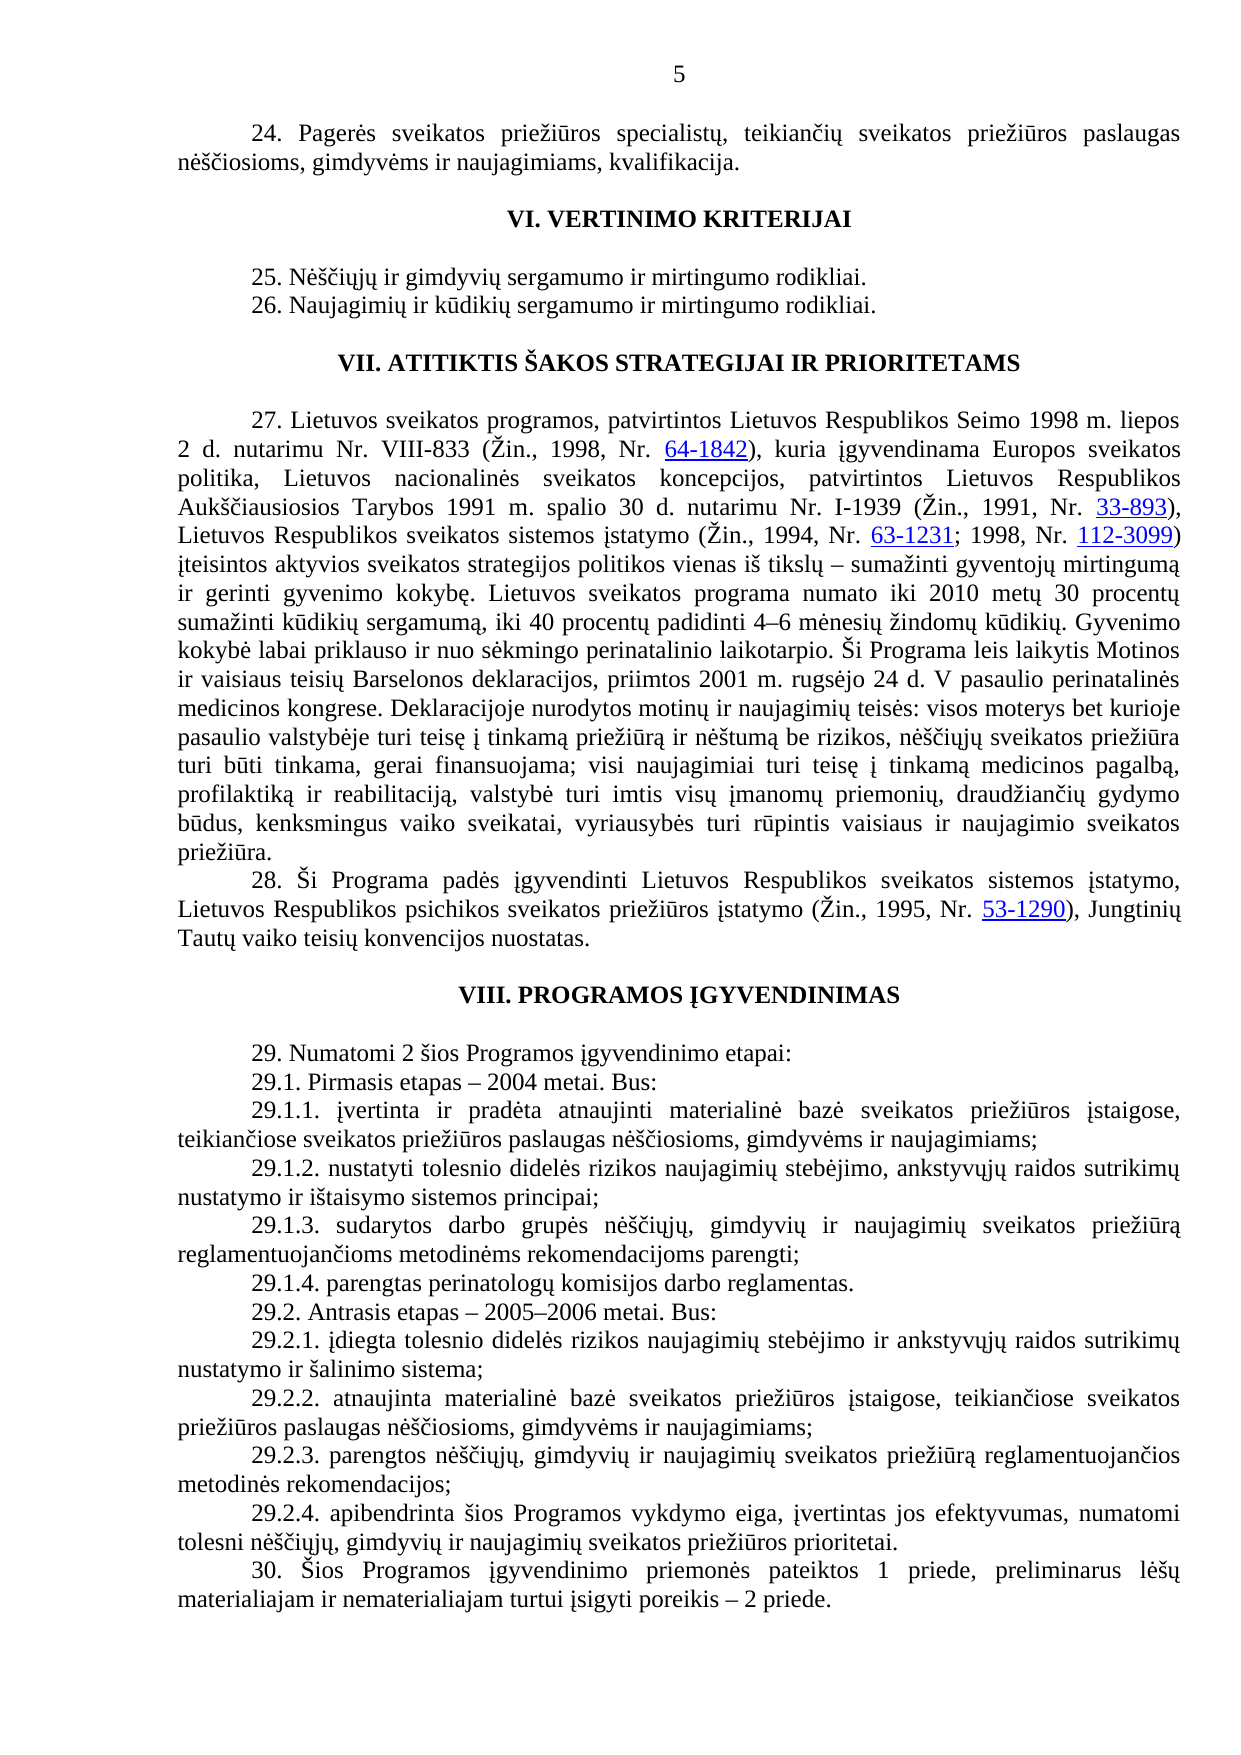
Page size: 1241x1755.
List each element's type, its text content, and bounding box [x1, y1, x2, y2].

text 29.2.2. atnaujinta materialinė bazė sveikatos priežiūros įstaigose, teikiančiose sveikatos priežiūros paslaugas nėščiosioms, gimdyvėms ir naujagimiams; [177, 1383, 1181, 1441]
text 29.1.3. sudarytos darbo grupės nėščiųjų, gimdyvių ir naujagimių sveikatos priežiūrą reglamentuojančioms metodinėms rekomendacijoms parengti; [177, 1211, 1181, 1268]
text 29.1.1. įvertinta ir pradėta atnaujinti materialinė bazė sveikatos priežiūros įstaigose, teikiančiose sveikatos priežiūros paslaugas nėščiosioms, gimdyvėms ir naujagimiams; [177, 1096, 1181, 1153]
text 24. Pagerės sveikatos priežiūros specialistų, teikiančių sveikatos priežiūros paslaugas nėščiosioms, gimdyvėms ir naujagimiams, kvalifikacija. [177, 118, 1181, 176]
text 29.2.4. apibendrinta šios Programos vykdymo eiga, įvertintas jos efektyvumas, numatomi tolesni nėščiųjų, gimdyvių ir naujagimių sveikatos priežiūros prioritetai. [177, 1498, 1181, 1556]
text 29.1.2. nustatyti tolesnio didelės rizikos naujagimių stebėjimo, ankstyvųjų raidos sutrikimų nustatymo ir ištaisymo sistemos principai; [177, 1153, 1181, 1211]
text 27. Lietuvos sveikatos programos, patvirtintos Lietuvos Respublikos Seimo 1998 m. liepos 2 d. nutarimu Nr. VIII-833 (Žin., 1998, Nr. 64-1842), kuria įgyvendinama Europos sveikatos politika, Lietuvos nacionalinės sveikatos koncepcijos, patvirtintos Lietuvos Respublikos Aukščiausiosios Tarybos 1991 m. spalio 30 d. nutarimu Nr. I-1939 (Žin., 1991, Nr. 33-893), Lietuvos Respublikos sveikatos sistemos įstatymo (Žin., 1994, Nr. 63-1231; 1998, Nr. 112-3099) įteisintos aktyvios sveikatos strategijos politikos vienas iš tikslų – sumažinti gyventojų mirtingumą ir gerinti gyvenimo kokybę. Lietuvos sveikatos programa numato iki 2010 metų 30 procentų sumažinti kūdikių sergamumą, iki 40 procentų padidinti 4–6 mėnesių žindomų kūdikių. Gyvenimo kokybė labai priklauso ir nuo sėkmingo perinatalinio laikotarpio. Ši Programa leis laikytis Motinos ir vaisiaus teisių Barselonos deklaracijos, priimtos 2001 m. rugsėjo 24 d. V pasaulio perinatalinės medicinos kongrese. Deklaracijoje nurodytos motinų ir naujagimių teisės: visos moterys bet kurioje pasaulio valstybėje turi teisę į tinkamą priežiūrą ir nėštumą be rizikos, nėščiųjų sveikatos priežiūra turi būti tinkama, gerai finansuojama; visi naujagimiai turi teisę į tinkamą medicinos pagalbą, profilaktiką ir reabilitaciją, valstybė turi imtis visų įmanomų priemonių, draudžiančių gydymo būdus, kenksmingus vaiko sveikatai, vyriausybės turi rūpintis vaisiaus ir naujagimio sveikatos priežiūra. [177, 406, 1181, 866]
text 29.2.3. parengtos nėščiųjų, gimdyvių ir naujagimių sveikatos priežiūrą reglamentuojančios metodinės rekomendacijos; [177, 1441, 1181, 1498]
text 26. Naujagimių ir kūdikių sergamumo ir mirtingumo rodikliai. [177, 291, 1181, 319]
text 29.2. Antrasis etapas – 2005–2006 metai. Bus: [177, 1297, 1181, 1326]
text 29.1.4. parengtas perinatologų komisijos darbo reglamentas. [177, 1268, 1181, 1297]
text 29. Numatomi 2 šios Programos įgyvendinimo etapai: [177, 1038, 1181, 1067]
text 29.1. Pirmasis etapas – 2004 metai. Bus: [177, 1067, 1181, 1096]
text 25. Nėščiųjų ir gimdyvių sergamumo ir mirtingumo rodikliai. [177, 262, 1181, 291]
text 29.2.1. įdiegta tolesnio didelės rizikos naujagimių stebėjimo ir ankstyvųjų raidos sutrikimų nustatymo ir šalinimo sistema; [177, 1326, 1181, 1383]
text 30. Šios Programos įgyvendinimo priemonės pateiktos 1 priede, preliminarus lėšų materialiajam ir nematerialiajam turtui įsigyti poreikis – 2 priede. [177, 1556, 1181, 1613]
text VIII. PROGRAMOS ĮGYVENDINIMAS [177, 981, 1181, 1009]
text VII. ATITIKTIS ŠAKOS STRATEGIJAI IR PRIORITETAMS [177, 348, 1181, 377]
text 28. Ši Programa padės įgyvendinti Lietuvos Respublikos sveikatos sistemos įstatymo, Lietuvos Respublikos psichikos sveikatos priežiūros įstatymo (Žin., 1995, Nr. 53-1290), Jungtinių Tautų vaiko teisių konvencijos nuostatas. [177, 866, 1181, 952]
text VI. VERTINIMO KRITERIJAI [177, 204, 1181, 233]
